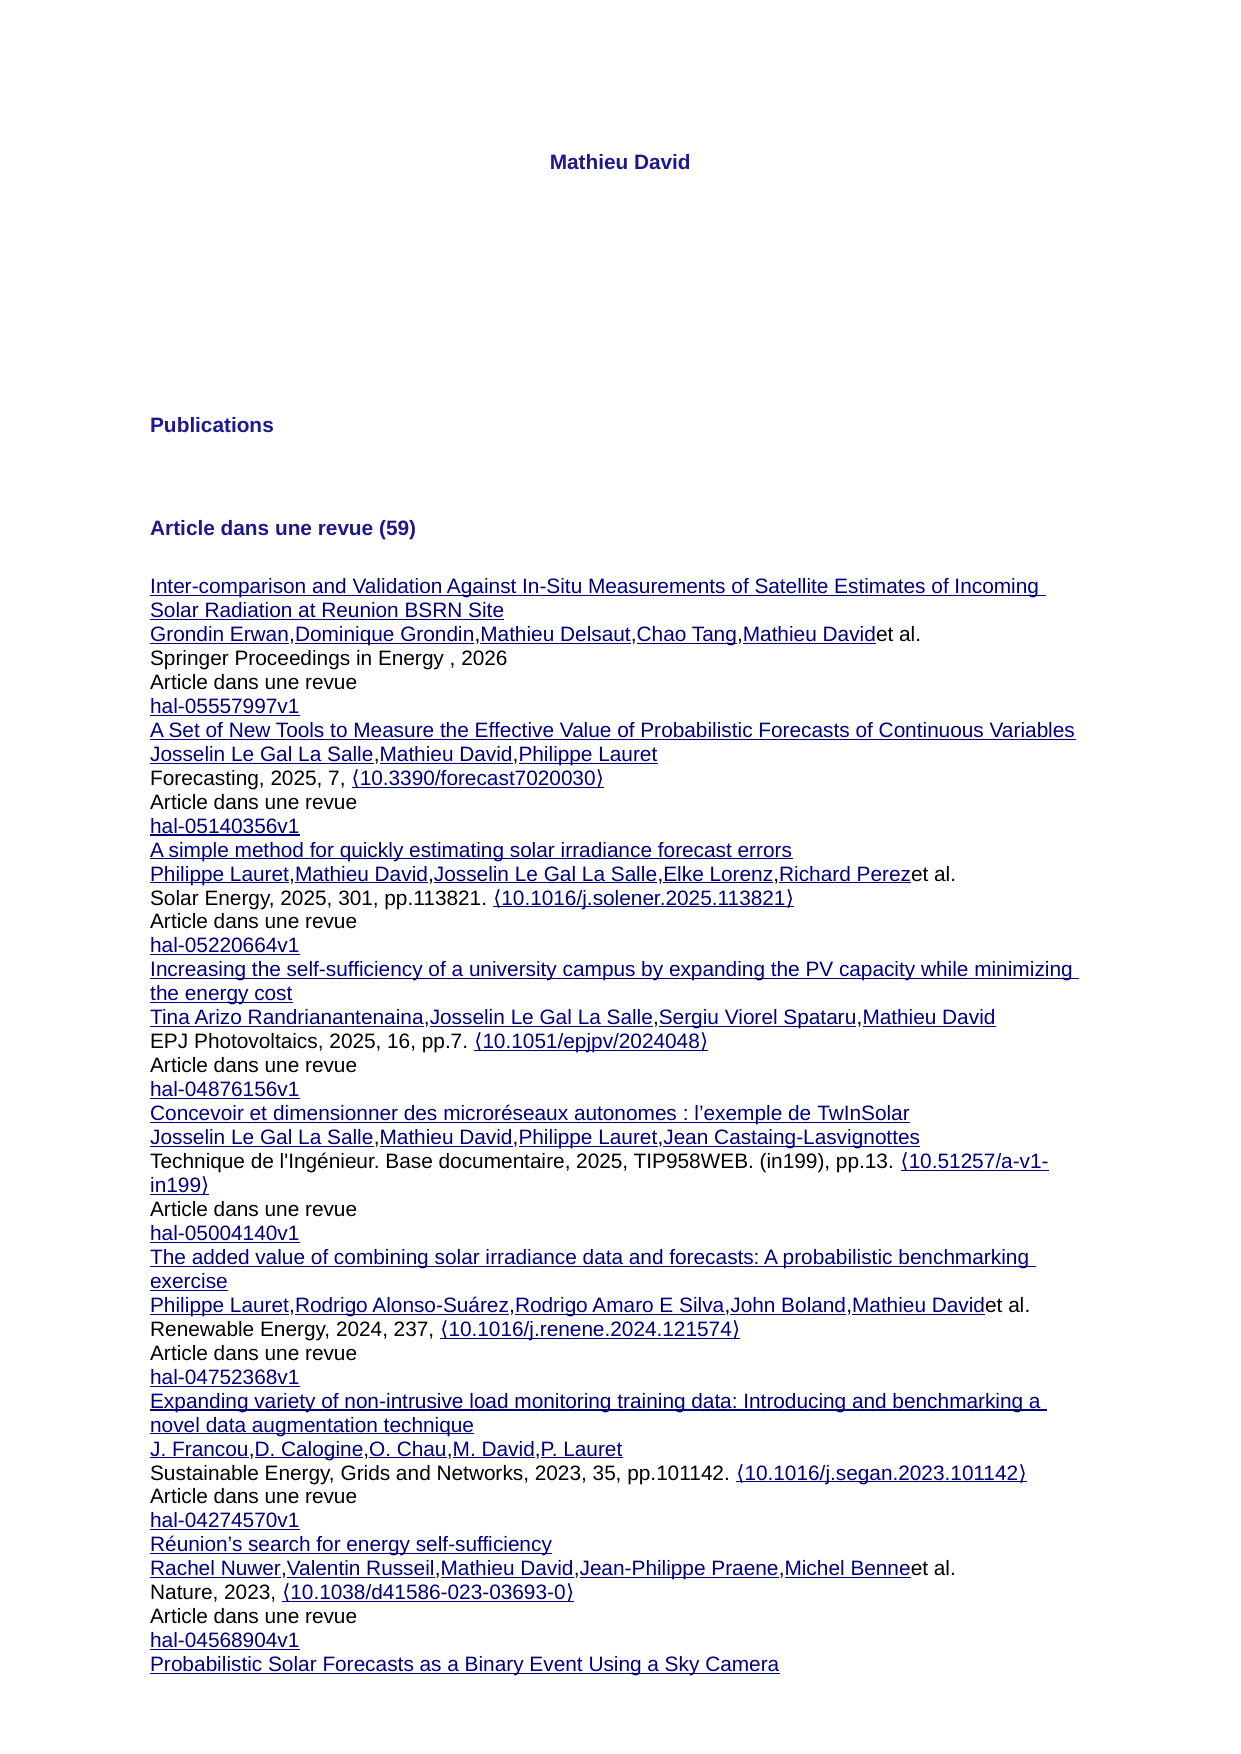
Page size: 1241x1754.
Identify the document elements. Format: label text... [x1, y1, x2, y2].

subtitle Mathieu David [150, 150, 1090, 174]
table_cell Increasing the self-sufficiency of a university campus by expanding the PV capacity while minimizing the energy cost Tina Arizo Randrianantenaina,Josselin Le Gal La Salle,Sergiu Viorel Spataru,Mathieu David EPJ Photovoltaics, 2025, 16, pp.7. ⟨10.1051/epjpv/2024048⟩ Article dans une revue hal-04876156v1 [150, 957, 1090, 1101]
subtitle Article dans une revue (59) [150, 516, 1090, 539]
table_cell Concevoir et dimensionner des microréseaux autonomes : l’exemple de TwInSolar Josselin Le Gal La Salle,Mathieu David,Philippe Lauret,Jean Castaing-Lasvignottes Technique de l'Ingénieur. Base documentaire, 2025, TIP958WEB. (in199), pp.13. ⟨10.51257/a-v1-in199⟩ Article dans une revue hal-05004140v1 [150, 1101, 1090, 1245]
table_cell Expanding variety of non-intrusive load monitoring training data: Introducing and benchmarking a novel data augmentation technique J. Francou,D. Calogine,O. Chau,M. David,P. Lauret Sustainable Energy, Grids and Networks, 2023, 35, pp.101142. ⟨10.1016/j.segan.2023.101142⟩ Article dans une revue hal-04274570v1 [150, 1389, 1090, 1532]
subtitle Publications [150, 412, 1090, 436]
table_cell A simple method for quickly estimating solar irradiance forecast errors Philippe Lauret,Mathieu David,Josselin Le Gal La Salle,Elke Lorenz,Richard Perezet al. Solar Energy, 2025, 301, pp.113821. ⟨10.1016/j.solener.2025.113821⟩ Article dans une revue hal-05220664v1 [150, 838, 1090, 957]
table_cell The added value of combining solar irradiance data and forecasts: A probabilistic benchmarking exercise Philippe Lauret,Rodrigo Alonso-Suárez,Rodrigo Amaro E Silva,John Boland,Mathieu Davidet al. Renewable Energy, 2024, 237, ⟨10.1016/j.renene.2024.121574⟩ Article dans une revue hal-04752368v1 [150, 1245, 1090, 1388]
table_header Inter-comparison and Validation Against In-Situ Measurements of Satellite Estimates of Incoming Solar Radiation at Reunion BSRN Site Grondin Erwan,Dominique Grondin,Mathieu Delsaut,Chao Tang,Mathieu Davidet al. Springer Proceedings in Energy , 2026 Article dans une revue hal-05557997v1 [150, 574, 1090, 718]
table_cell A Set of New Tools to Measure the Effective Value of Probabilistic Forecasts of Continuous Variables Josselin Le Gal La Salle,Mathieu David,Philippe Lauret Forecasting, 2025, 7, ⟨10.3390/forecast7020030⟩ Article dans une revue hal-05140356v1 [150, 718, 1090, 837]
table_cell Réunion’s search for energy self-sufficiency Rachel Nuwer,Valentin Russeil,Mathieu David,Jean-Philippe Praene,Michel Benneet al. Nature, 2023, ⟨10.1038/d41586-023-03693-0⟩ Article dans une revue hal-04568904v1 [150, 1532, 1090, 1652]
table_cell Probabilistic Solar Forecasts as a Binary Event Using a Sky Camera [150, 1652, 1090, 1676]
